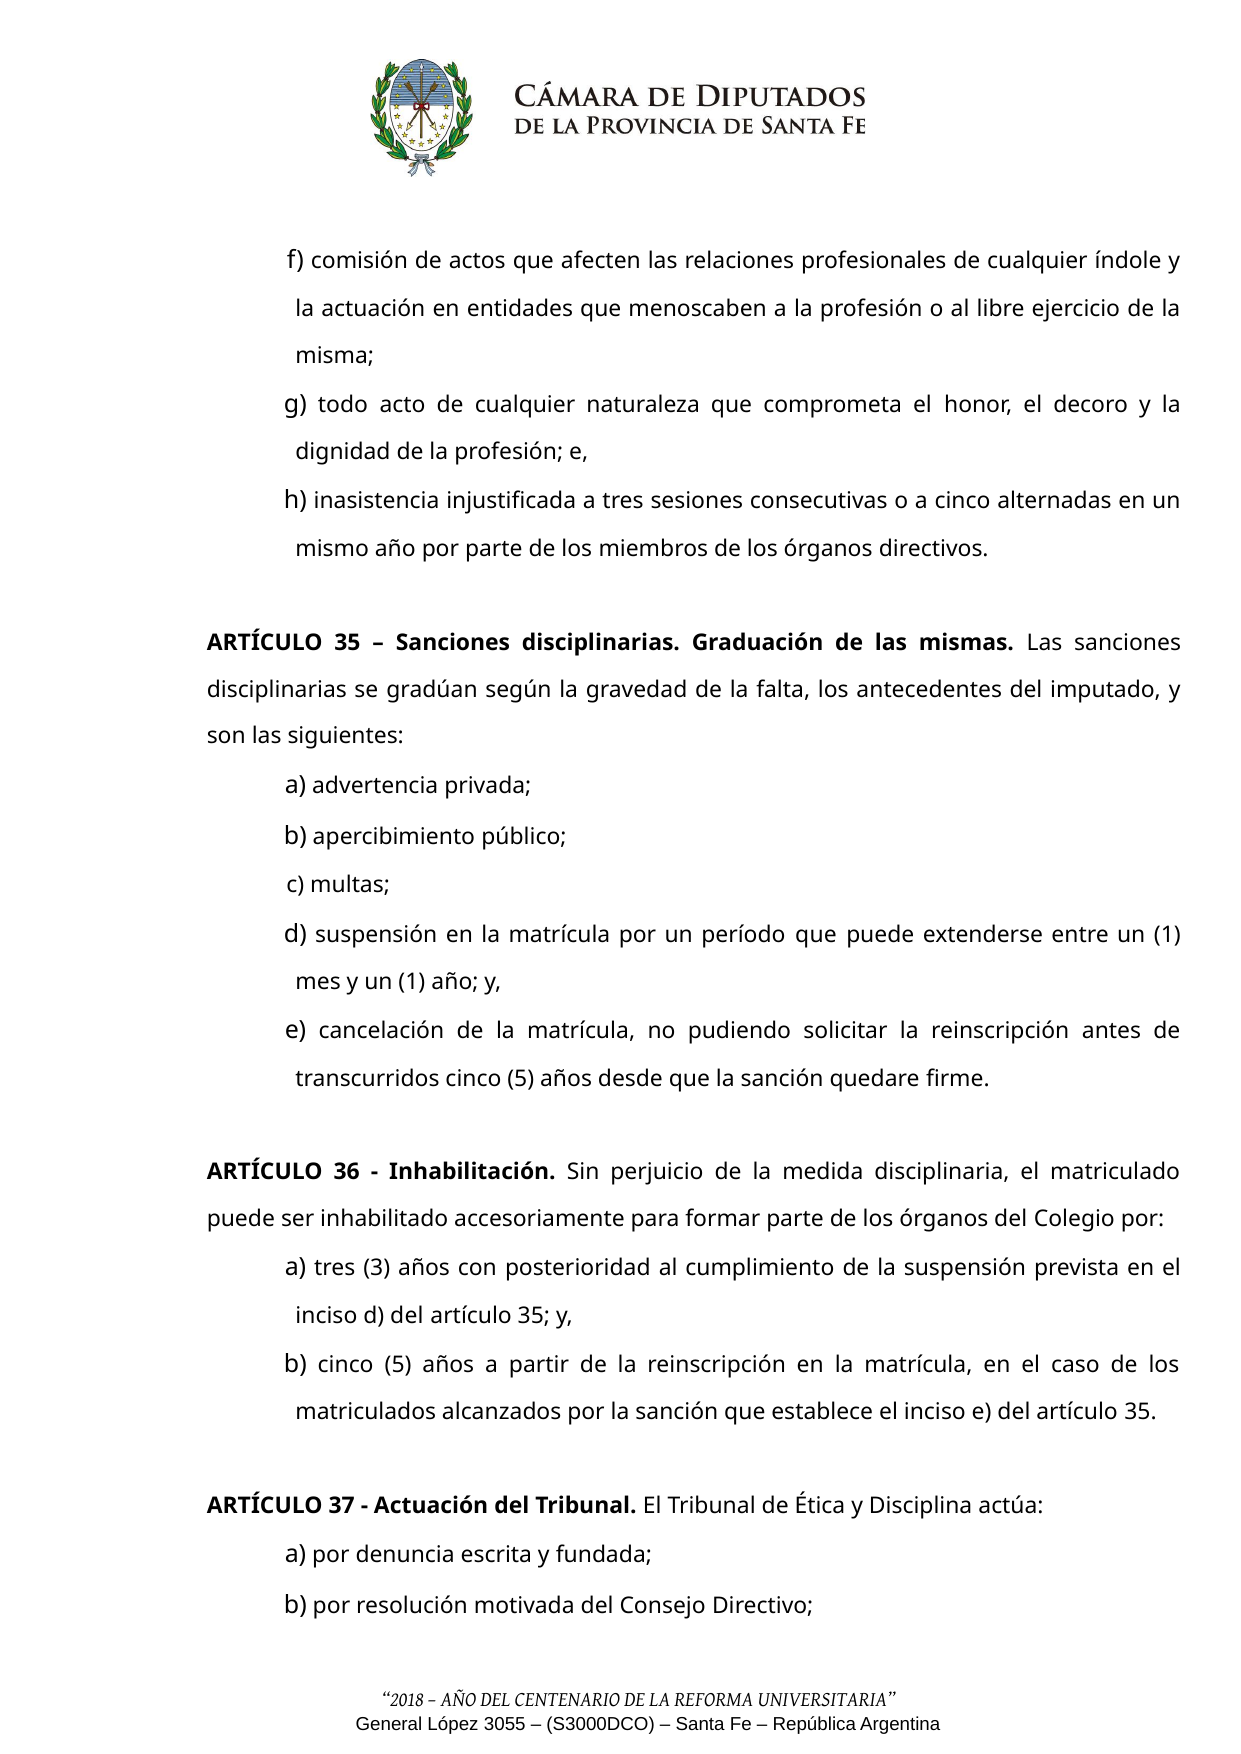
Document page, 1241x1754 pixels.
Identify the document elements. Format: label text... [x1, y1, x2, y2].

list tres (3) años con posterioridad al cumplimiento de la suspensión prevista en el inciso d) del artículo 35; y, [295, 1249, 1181, 1330]
text ARTÍCULO 35 – Sanciones disciplinarias. Graduación de las mismas. Las sanciones disciplinarias se gradúan según la gravedad de la falta, los antecedentes del imputado, y son las siguientes: [207, 626, 1181, 751]
list por resolución motivada del Consejo Directivo; [295, 1587, 1181, 1621]
list multas; [295, 868, 1181, 899]
list comisión de actos que afecten las relaciones profesionales de cualquier índole y la actuación en entidades que menoscaben a la profesión o al libre ejercicio de la misma; [295, 242, 1181, 370]
text ARTÍCULO 36 - Inhabilitación. Sin perjuicio de la medida disciplinaria, el matriculado puede ser inhabilitado accesoriamente para formar parte de los órganos del Colegio por: [207, 1155, 1181, 1233]
list apercibimiento público; [295, 817, 1181, 851]
list por denuncia escrita y fundada; [295, 1536, 1181, 1570]
text ARTÍCULO 37 - Actuación del Tribunal. El Tribunal de Ética y Disciplina actúa: [207, 1489, 1181, 1520]
list todo acto de cualquier naturaleza que comprometa el honor, el decoro y la dignidad de la profesión; e, [295, 386, 1181, 467]
picture [370, 59, 866, 181]
list cancelación de la matrícula, no pudiendo solicitar la reinscripción antes de transcurridos cinco (5) años desde que la sanción quedare firme. [295, 1012, 1181, 1093]
list cinco (5) años a partir de la reinscripción en la matrícula, en el caso de los matriculados alcanzados por la sanción que establece el inciso e) del artículo 35. [295, 1346, 1181, 1426]
list inasistencia injustificada a tres sesiones consecutivas o a cinco alternadas en un mismo año por parte de los miembros de los órganos directivos. [295, 482, 1181, 563]
list advertencia privada; [295, 766, 1181, 800]
list suspensión en la matrícula por un período que puede extenderse entre un (1) mes y un (1) año; y, [295, 915, 1181, 996]
